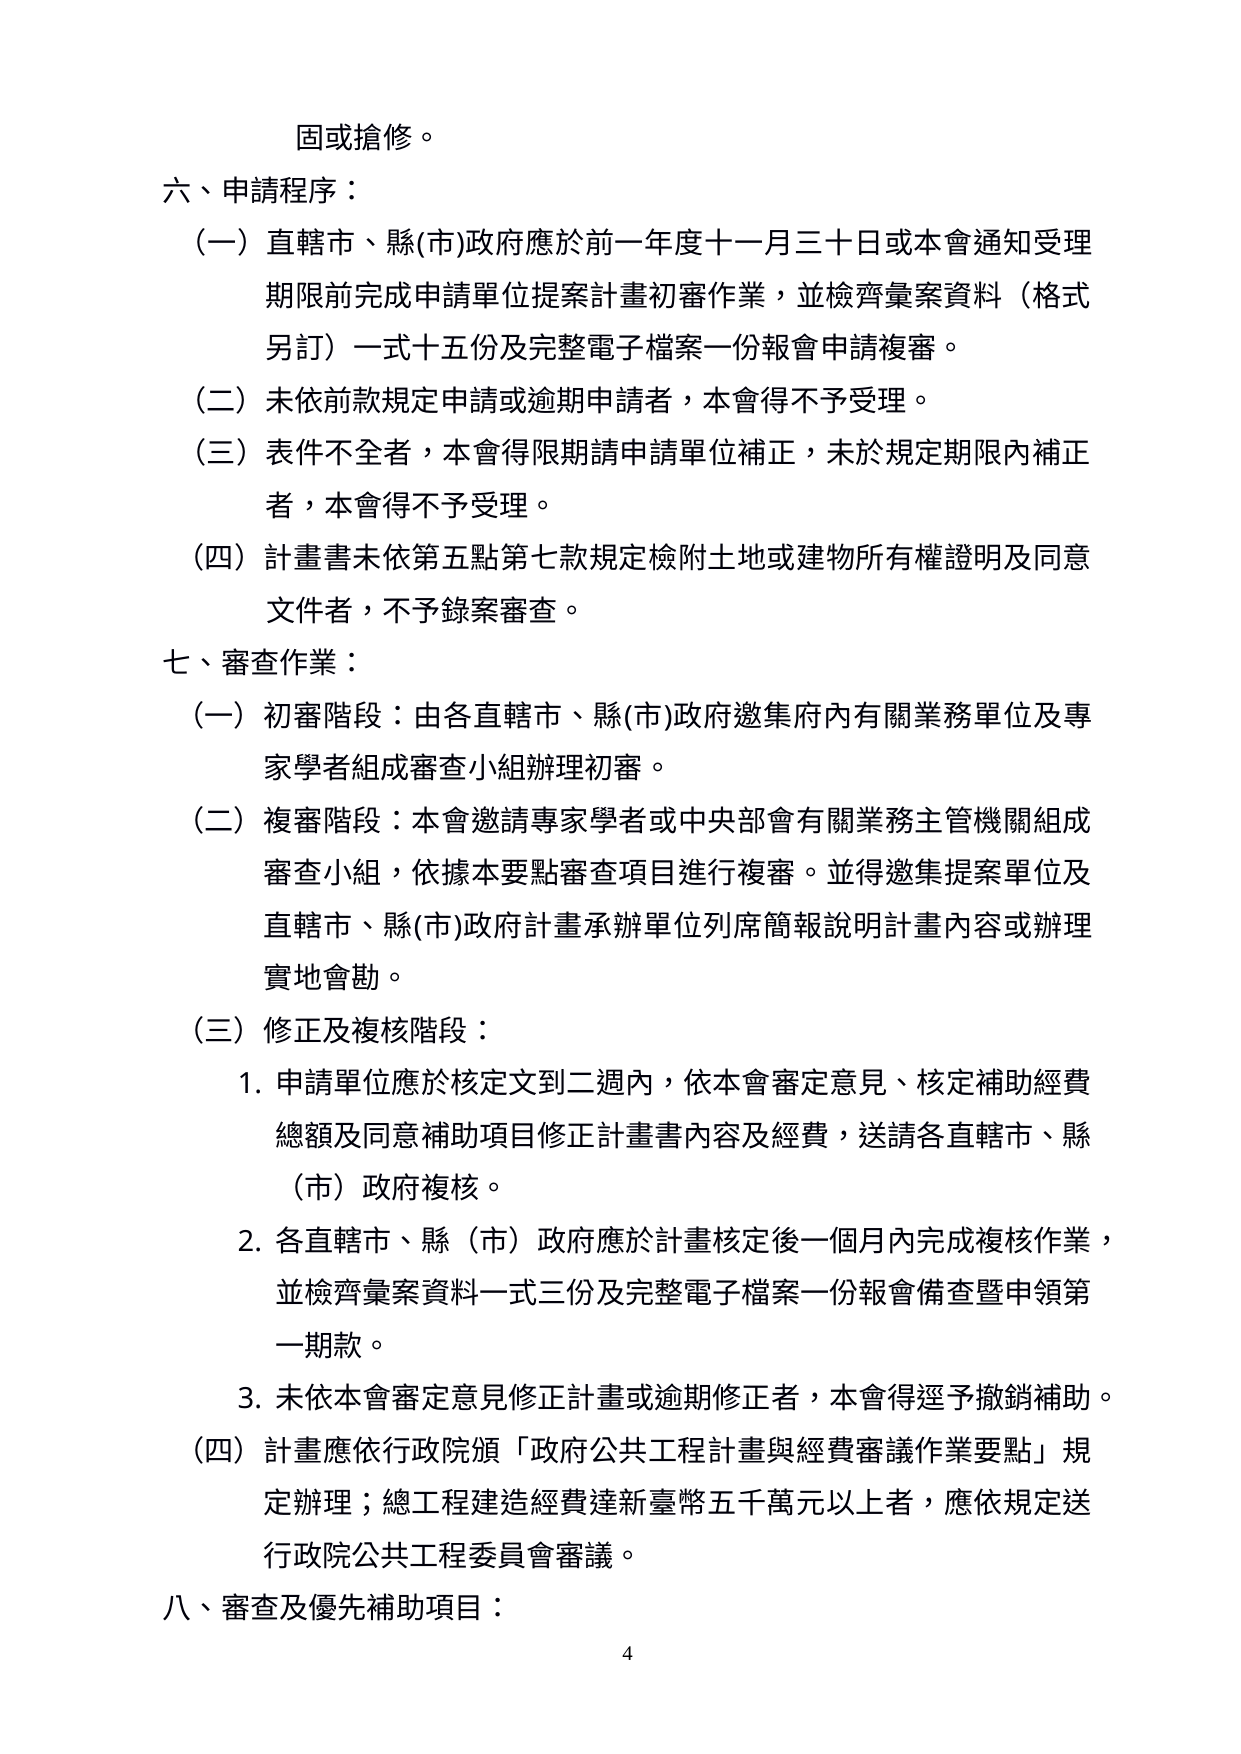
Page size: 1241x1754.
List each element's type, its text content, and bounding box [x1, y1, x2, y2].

list 修正及複核階段： [175, 988, 1092, 1041]
text 七、審查作業： [162, 621, 1092, 673]
list 各直轄市、縣（市）政府應於計畫核定後一個月內完成複核作業，並檢齊彙案資料一式三份及完整電子檔案一份報會備查暨申領第一期款。 [237, 1198, 1092, 1356]
text （四）計畫書未依第五點第七款規定檢附土地或建物所有權證明及同意文件者，不予錄案審查。 [175, 516, 1092, 621]
list 申請單位應於核定文到二週內，依本會審定意見、核定補助經費總額及同意補助項目修正計畫書內容及經費，送請各直轄市、縣（市）政府複核。 [237, 1041, 1092, 1198]
text 六、申請程序： [162, 148, 1092, 201]
list 複審階段：本會邀請專家學者或中央部會有關業務主管機關組成審查小組，依據本要點審查項目進行複審。並得邀集提案單位及直轄市、縣(市)政府計畫承辦單位列席簡報說明計畫內容或辦理實地會勘。 [175, 778, 1092, 988]
text （三）表件不全者，本會得限期請申請單位補正，未於規定期限內補正者，本會得不予受理。 [177, 411, 1092, 516]
list 初審階段：由各直轄市、縣(市)政府邀集府內有關業務單位及專家學者組成審查小組辦理初審。 [175, 673, 1092, 778]
list 固或搶修。 [236, 96, 1092, 148]
text （一）直轄市、縣(市)政府應於前一年度十一月三十日或本會通知受理期限前完成申請單位提案計畫初審作業，並檢齊彙案資料（格式另訂）一式十五份及完整電子檔案一份報會申請複審。 [177, 201, 1092, 358]
list 未依本會審定意見修正計畫或逾期修正者，本會得逕予撤銷補助。 [237, 1356, 1092, 1408]
list 計畫應依行政院頒「政府公共工程計畫與經費審議作業要點」規定辦理；總工程建造經費達新臺幣五千萬元以上者，應依規定送行政院公共工程委員會審議。 [175, 1408, 1092, 1566]
text 八、審查及優先補助項目： [162, 1566, 1092, 1618]
text （二）未依前款規定申請或逾期申請者，本會得不予受理。 [177, 358, 1092, 411]
